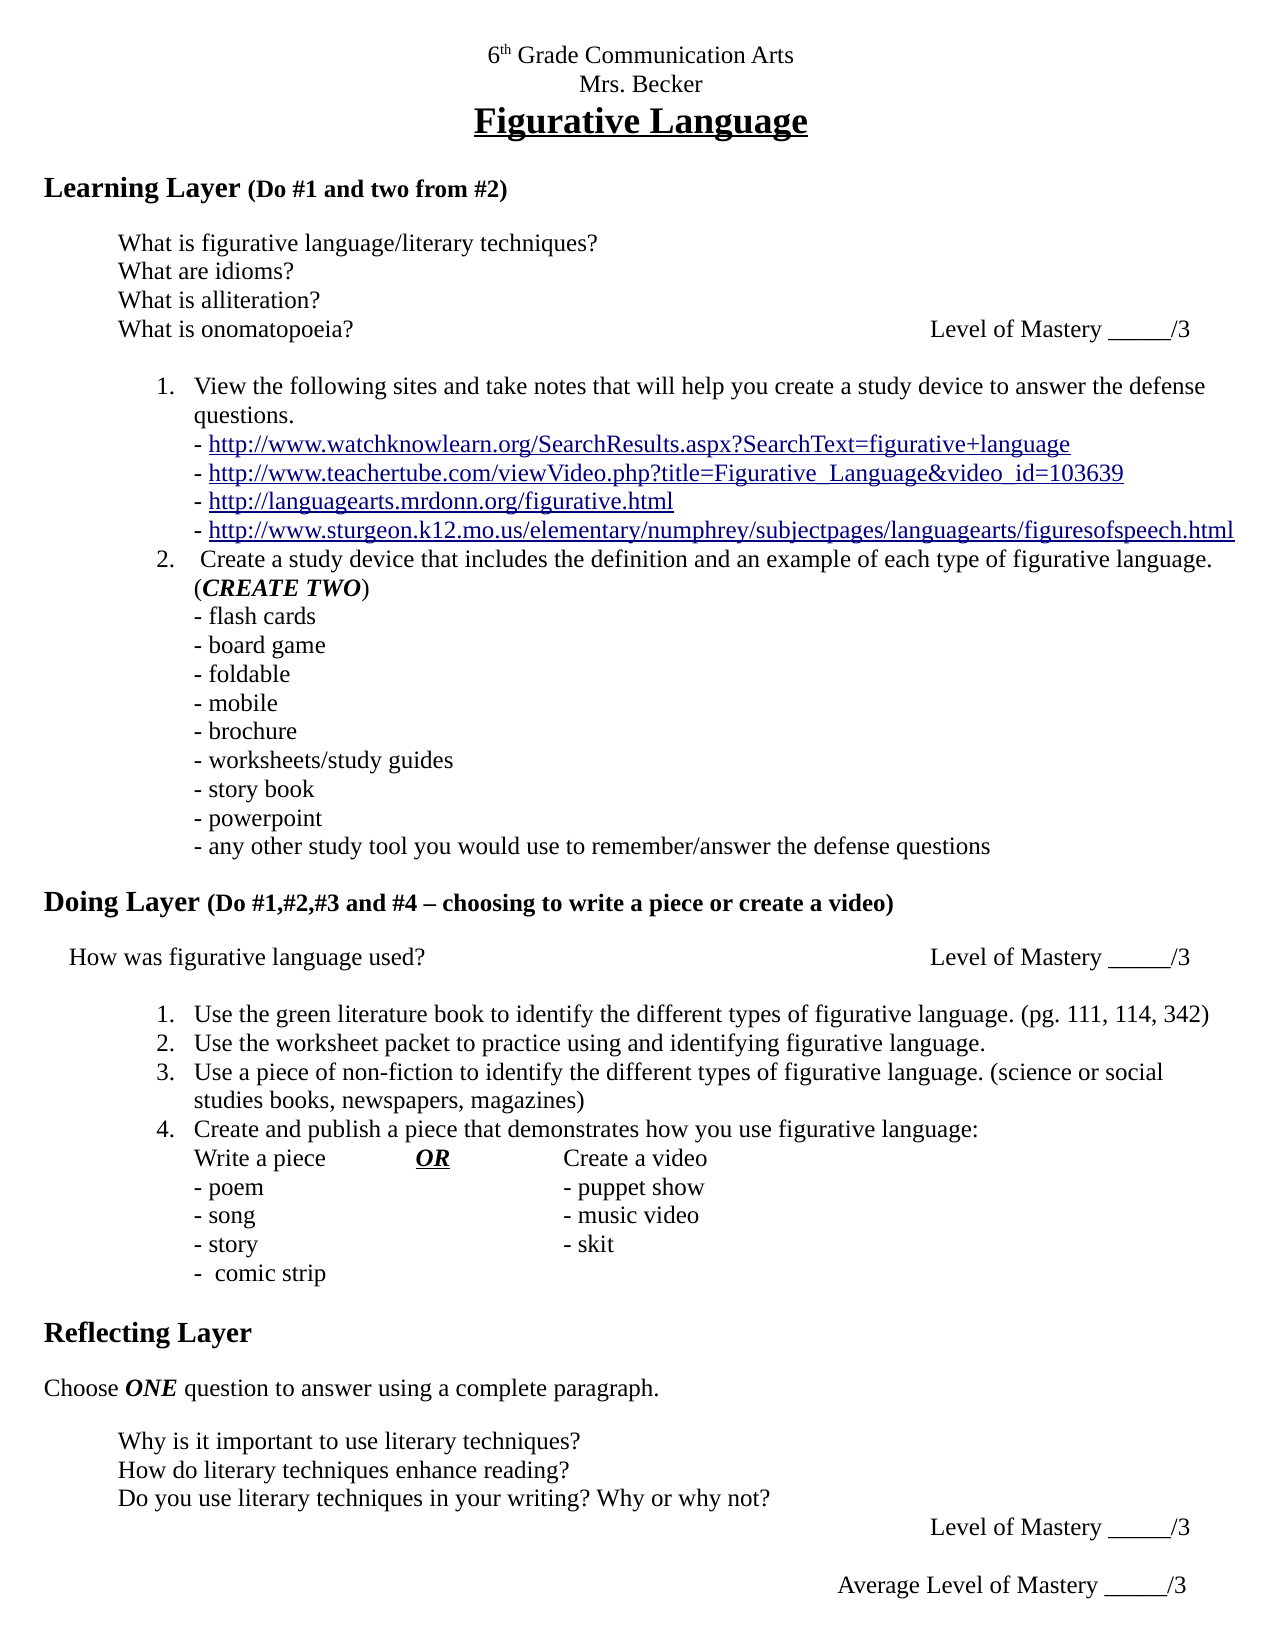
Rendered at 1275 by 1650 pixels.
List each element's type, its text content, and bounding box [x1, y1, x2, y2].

list Create a study device that includes the definition and an example of each type of figurative language.(CREATE TWO) [156, 544, 1237, 601]
list - song - music video [156, 1201, 1237, 1229]
list Write a piece OR Create a video [156, 1143, 1237, 1172]
list - http://www.teachertube.com/viewVideo.php?title=Figurative_Language&video_id=103639 [156, 458, 1237, 486]
list - poem - puppet show [156, 1172, 1237, 1201]
list - powerpoint [156, 803, 1237, 831]
text What is onomatopoeia? Level of Mastery _____/3 [44, 314, 1237, 343]
list Use the worksheet packet to practice using and identifying figurative language. [156, 1028, 1237, 1057]
list - http://languagearts.mrdonn.org/figurative.html [156, 486, 1237, 515]
text What is figurative language/literary techniques? [44, 228, 1237, 256]
text How do literary techniques enhance reading? [44, 1455, 1237, 1483]
list - http://www.sturgeon.k12.mo.us/elementary/numphrey/subjectpages/languagearts/figuresofspeech.html [156, 515, 1237, 544]
text Learning Layer (Do #1 and two from #2) [44, 170, 1237, 203]
list Use a piece of non-fiction to identify the different types of figurative language. (science or social studies books, newspapers, magazines) [156, 1057, 1237, 1114]
text Level of Mastery _____/3 [44, 1512, 1237, 1541]
text What is alliteration? [44, 285, 1237, 314]
list - any other study tool you would use to remember/answer the defense questions [156, 831, 1237, 860]
list - flash cards [156, 601, 1237, 630]
text 6th Grade Communication Arts [44, 41, 1237, 69]
list - comic strip [156, 1258, 1237, 1287]
list - foldable [156, 659, 1237, 688]
list - board game [156, 630, 1237, 659]
text Mrs. Becker [44, 69, 1237, 98]
list - brochure [156, 716, 1237, 745]
text Figurative Language [44, 98, 1237, 141]
text What are idioms? [44, 256, 1237, 285]
text Do you use literary techniques in your writing? Why or why not? [44, 1483, 1237, 1512]
list Use the green literature book to identify the different types of figurative language. (pg. 111, 114, 342) [156, 999, 1237, 1028]
list Create and publish a piece that demonstrates how you use figurative language: [156, 1114, 1237, 1143]
text Average Level of Mastery _____/3 [44, 1570, 1237, 1598]
text Choose ONE question to answer using a complete paragraph. [44, 1373, 1237, 1402]
list - mobile [156, 688, 1237, 716]
text Reflecting Layer [44, 1316, 1237, 1349]
list - story book [156, 774, 1237, 803]
text How was figurative language used? Level of Mastery _____/3 [44, 942, 1237, 971]
text Why is it important to use literary techniques? [44, 1426, 1237, 1455]
list - worksheets/study guides [156, 745, 1237, 774]
list View the following sites and take notes that will help you create a study device to answer the defense questions. [156, 371, 1237, 429]
text Doing Layer (Do #1,#2,#3 and #4 – choosing to write a piece or create a video) [44, 884, 1237, 918]
list - http://www.watchknowlearn.org/SearchResults.aspx?SearchText=figurative+language [156, 429, 1237, 458]
list - story - skit [156, 1229, 1237, 1258]
